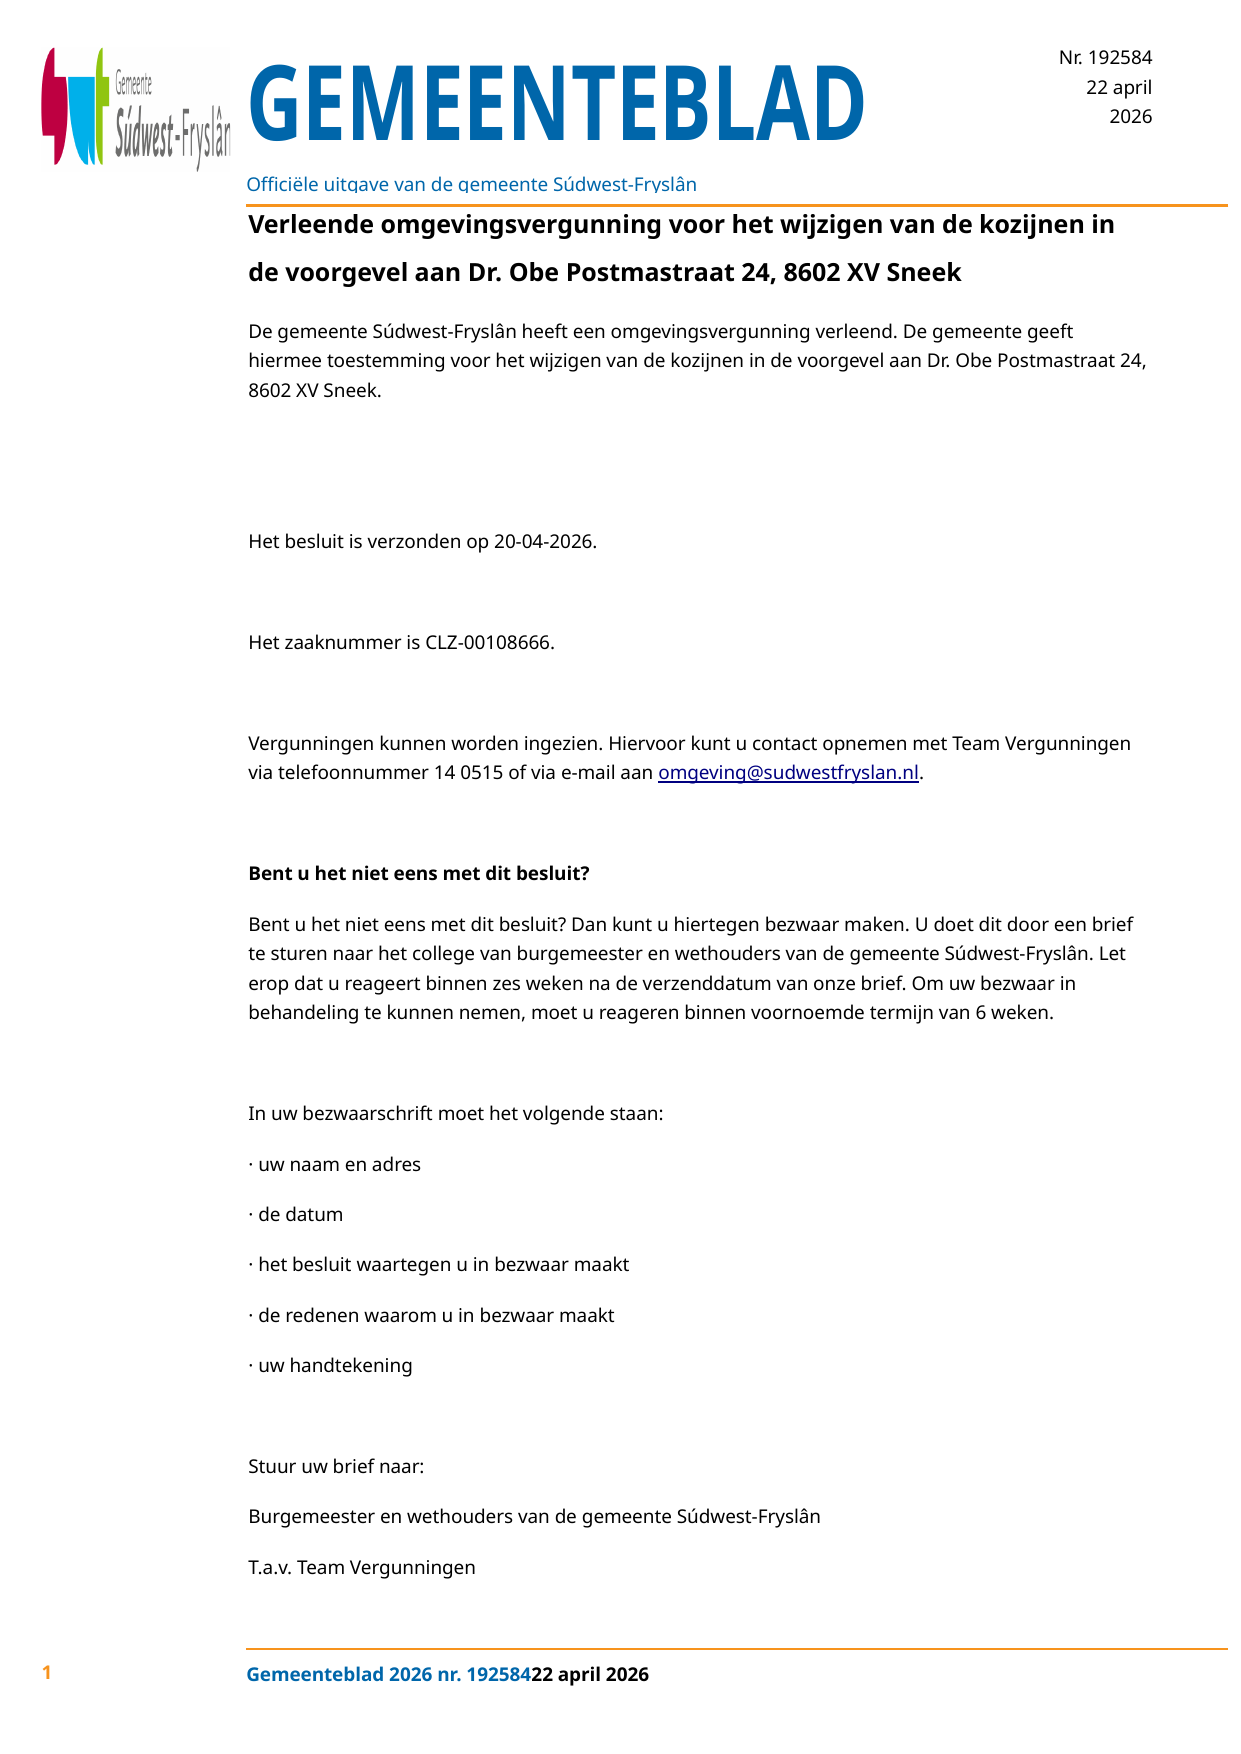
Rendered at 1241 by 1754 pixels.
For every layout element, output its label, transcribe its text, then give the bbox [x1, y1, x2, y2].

text Stuur uw brief naar: [248, 1453, 1152, 1479]
text · de redenen waarom u in bezwaar maakt [248, 1302, 1152, 1328]
text Vergunningen kunnen worden ingezien. Hiervoor kunt u contact opnemen met Team Vergunningen via telefoonnummer 14 0515 of via e-mail aan omgeving@sudwestfryslan.nl. [248, 730, 1152, 785]
text Het besluit is verzonden op 20-04-2026. [248, 528, 1152, 554]
text · uw handtekening [248, 1352, 1152, 1378]
text Verleende omgevingsvergunning voor het wijzigen van de kozijnen in de voorgevel aan Dr. Obe Postmastraat 24, 8602 XV Sneek [248, 207, 1152, 288]
text Bent u het niet eens met dit besluit? Dan kunt u hiertegen bezwaar maken. U doet dit door een brief te sturen naar het college van burgemeester en wethouders van de gemeente Súdwest-Fryslân. Let erop dat u reageert binnen zes weken na de verzenddatum van onze brief. Om uw bezwaar in behandeling te kunnen nemen, moet u reageren binnen voornoemde termijn van 6 weken. [248, 911, 1152, 1025]
picture [41, 47, 231, 172]
text · het besluit waartegen u in bezwaar maakt [248, 1252, 1152, 1277]
text Het zaaknummer is CLZ-00108666. [248, 629, 1152, 655]
text T.a.v. Team Vergunningen [248, 1554, 1152, 1580]
text De gemeente Súdwest-Fryslân heeft een omgevingsvergunning verleend. De gemeente geeft hiermee toestemming voor het wijzigen van de kozijnen in de voorgevel aan Dr. Obe Postmastraat 24, 8602 XV Sneek. [248, 318, 1152, 403]
text · uw naam en adres [248, 1151, 1152, 1177]
text Burgemeester en wethouders van de gemeente Súdwest-Fryslân [248, 1504, 1152, 1529]
text Bent u het niet eens met dit besluit? [248, 860, 1152, 886]
text · de datum [248, 1201, 1152, 1227]
text In uw bezwaarschrift moet het volgende staan: [248, 1100, 1152, 1126]
